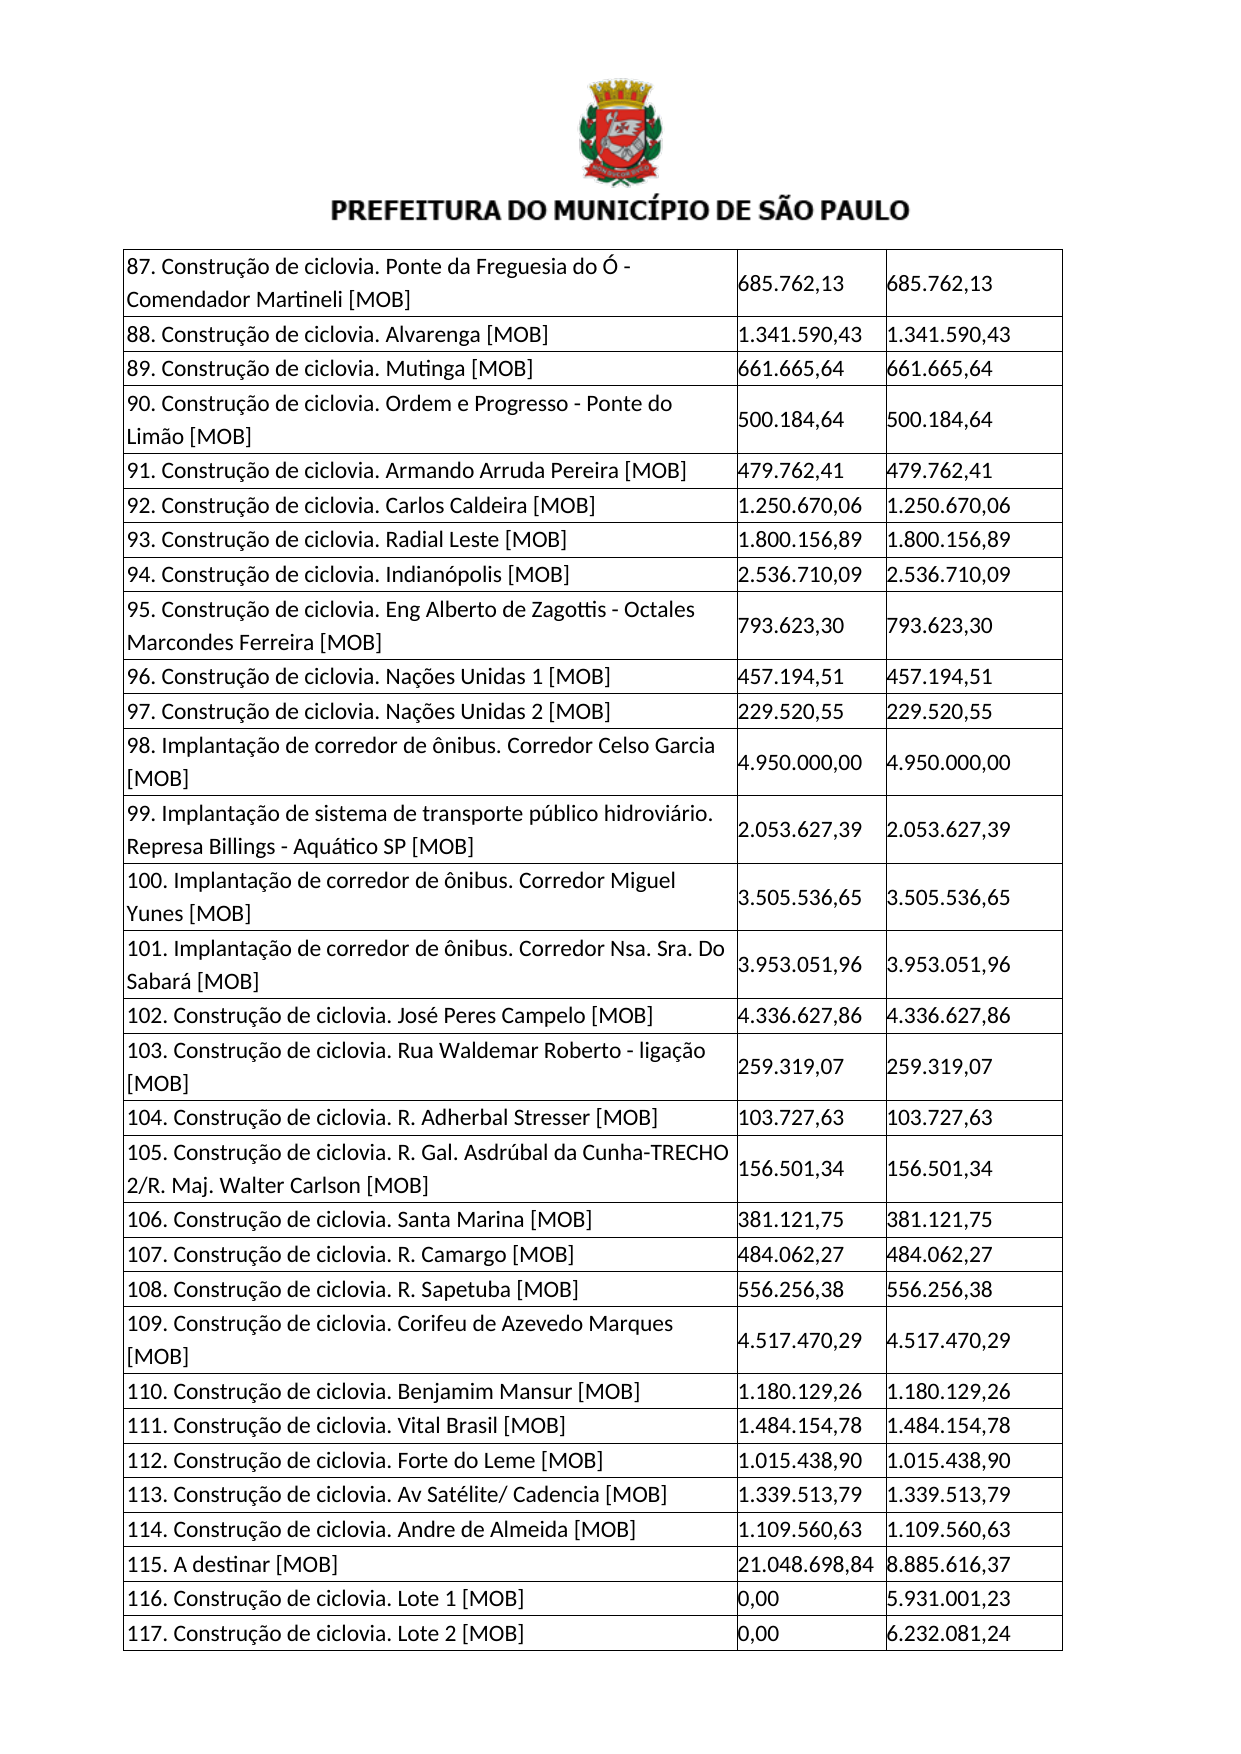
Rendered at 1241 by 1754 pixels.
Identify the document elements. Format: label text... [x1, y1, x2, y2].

table_cell 1.484.154,78 [738, 1409, 886, 1442]
table_cell 110. Construção de ciclovia. Benjamim Mansur [MOB] [124, 1374, 737, 1408]
table_cell 100. Implantação de corredor de ônibus. Corredor Miguel Yunes [MOB] [124, 864, 737, 930]
table_cell 2.536.710,09 [738, 558, 886, 591]
table_cell 685.762,13 [738, 250, 886, 316]
table_cell 2.053.627,39 [887, 796, 1062, 863]
table_cell 1.800.156,89 [738, 523, 886, 557]
table_cell 3.505.536,65 [738, 864, 886, 930]
table_cell 1.109.560,63 [887, 1513, 1062, 1546]
table_cell 95. Construção de ciclovia. Eng Alberto de Zagottis - Octales Marcondes Ferreira [MOB] [124, 592, 737, 659]
table_cell 381.121,75 [887, 1203, 1062, 1237]
table_cell 479.762,41 [887, 454, 1062, 487]
table_cell 229.520,55 [887, 694, 1062, 728]
table_cell 96. Construção de ciclovia. Nações Unidas 1 [MOB] [124, 660, 737, 693]
table_cell 104. Construção de ciclovia. R. Adherbal Stresser [MOB] [124, 1101, 737, 1134]
table_cell 2.536.710,09 [887, 558, 1062, 591]
table_cell 3.953.051,96 [887, 931, 1062, 998]
table_cell 1.339.513,79 [887, 1478, 1062, 1512]
table_cell 102. Construção de ciclovia. José Peres Campelo [MOB] [124, 999, 737, 1032]
picture [314, 73, 927, 223]
table_cell 3.505.536,65 [887, 864, 1062, 930]
table_cell 1.180.129,26 [887, 1374, 1062, 1408]
table_cell 1.015.438,90 [887, 1444, 1062, 1477]
table_cell 457.194,51 [738, 660, 886, 693]
table_cell 116. Construção de ciclovia. Lote 1 [MOB] [124, 1582, 737, 1615]
table_cell 4.336.627,86 [738, 999, 886, 1032]
table_cell 6.232.081,24 [887, 1616, 1062, 1650]
table_cell 556.256,38 [887, 1272, 1062, 1306]
table_cell 0,00 [738, 1616, 886, 1650]
table_cell 111. Construção de ciclovia. Vital Brasil [MOB] [124, 1409, 737, 1442]
table_cell 500.184,64 [887, 386, 1062, 453]
table_cell 1.341.590,43 [738, 317, 886, 351]
table_cell 4.950.000,00 [887, 729, 1062, 795]
table_cell 500.184,64 [738, 386, 886, 453]
table_cell 661.665,64 [887, 352, 1062, 385]
table_cell 109. Construção de ciclovia. Corifeu de Azevedo Marques [MOB] [124, 1307, 737, 1373]
table_cell 661.665,64 [738, 352, 886, 385]
table_cell 21.048.698,84 [738, 1547, 886, 1581]
table_cell 4.517.470,29 [887, 1307, 1062, 1373]
table_cell 4.950.000,00 [738, 729, 886, 795]
table_cell 259.319,07 [887, 1034, 1062, 1100]
table_cell 89. Construção de ciclovia. Mutinga [MOB] [124, 352, 737, 385]
table_cell 381.121,75 [738, 1203, 886, 1237]
table_cell 8.885.616,37 [887, 1547, 1062, 1581]
table_cell 1.341.590,43 [887, 317, 1062, 351]
table_cell 112. Construção de ciclovia. Forte do Leme [MOB] [124, 1444, 737, 1477]
table_cell 1.109.560,63 [738, 1513, 886, 1546]
table_cell 556.256,38 [738, 1272, 886, 1306]
table_cell 2.053.627,39 [738, 796, 886, 863]
table_cell 793.623,30 [738, 592, 886, 659]
table_cell 108. Construção de ciclovia. R. Sapetuba [MOB] [124, 1272, 737, 1306]
table_cell 4.517.470,29 [738, 1307, 886, 1373]
table_cell 114. Construção de ciclovia. Andre de Almeida [MOB] [124, 1513, 737, 1546]
table_cell 1.250.670,06 [887, 489, 1062, 522]
table_cell 87. Construção de ciclovia. Ponte da Freguesia do Ó - Comendador Martineli [MOB] [124, 250, 737, 316]
table_cell 5.931.001,23 [887, 1582, 1062, 1615]
table_cell 1.250.670,06 [738, 489, 886, 522]
table_cell 479.762,41 [738, 454, 886, 487]
table_cell 229.520,55 [738, 694, 886, 728]
table_cell 3.953.051,96 [738, 931, 886, 998]
table_cell 94. Construção de ciclovia. Indianópolis [MOB] [124, 558, 737, 591]
table_cell 117. Construção de ciclovia. Lote 2 [MOB] [124, 1616, 737, 1650]
table_cell 685.762,13 [887, 250, 1062, 316]
table_cell 91. Construção de ciclovia. Armando Arruda Pereira [MOB] [124, 454, 737, 487]
table_cell 103. Construção de ciclovia. Rua Waldemar Roberto - ligação [MOB] [124, 1034, 737, 1100]
table_cell 259.319,07 [738, 1034, 886, 1100]
table_cell 97. Construção de ciclovia. Nações Unidas 2 [MOB] [124, 694, 737, 728]
table_cell 1.339.513,79 [738, 1478, 886, 1512]
table_cell 103.727,63 [738, 1101, 886, 1134]
table_cell 1.015.438,90 [738, 1444, 886, 1477]
table_cell 98. Implantação de corredor de ônibus. Corredor Celso Garcia [MOB] [124, 729, 737, 795]
table_cell 105. Construção de ciclovia. R. Gal. Asdrúbal da Cunha-TRECHO 2/R. Maj. Walter Carlson [MOB] [124, 1136, 737, 1202]
table_cell 484.062,27 [738, 1238, 886, 1271]
table_cell 113. Construção de ciclovia. Av Satélite/ Cadencia [MOB] [124, 1478, 737, 1512]
table_cell 115. A destinar [MOB] [124, 1547, 737, 1581]
table_cell 793.623,30 [887, 592, 1062, 659]
table_cell 1.800.156,89 [887, 523, 1062, 557]
table_cell 156.501,34 [887, 1136, 1062, 1202]
table_cell 4.336.627,86 [887, 999, 1062, 1032]
table_cell 106. Construção de ciclovia. Santa Marina [MOB] [124, 1203, 737, 1237]
table_cell 107. Construção de ciclovia. R. Camargo [MOB] [124, 1238, 737, 1271]
table_cell 484.062,27 [887, 1238, 1062, 1271]
table_cell 88. Construção de ciclovia. Alvarenga [MOB] [124, 317, 737, 351]
table_cell 93. Construção de ciclovia. Radial Leste [MOB] [124, 523, 737, 557]
table_cell 156.501,34 [738, 1136, 886, 1202]
table_cell 103.727,63 [887, 1101, 1062, 1134]
table_cell 90. Construção de ciclovia. Ordem e Progresso - Ponte do Limão [MOB] [124, 386, 737, 453]
table_cell 101. Implantação de corredor de ônibus. Corredor Nsa. Sra. Do Sabará [MOB] [124, 931, 737, 998]
table_cell 99. Implantação de sistema de transporte público hidroviário. Represa Billings - Aquático SP [MOB] [124, 796, 737, 863]
table_cell 0,00 [738, 1582, 886, 1615]
table_cell 1.484.154,78 [887, 1409, 1062, 1442]
table_cell 457.194,51 [887, 660, 1062, 693]
table_cell 1.180.129,26 [738, 1374, 886, 1408]
table_cell 92. Construção de ciclovia. Carlos Caldeira [MOB] [124, 489, 737, 522]
